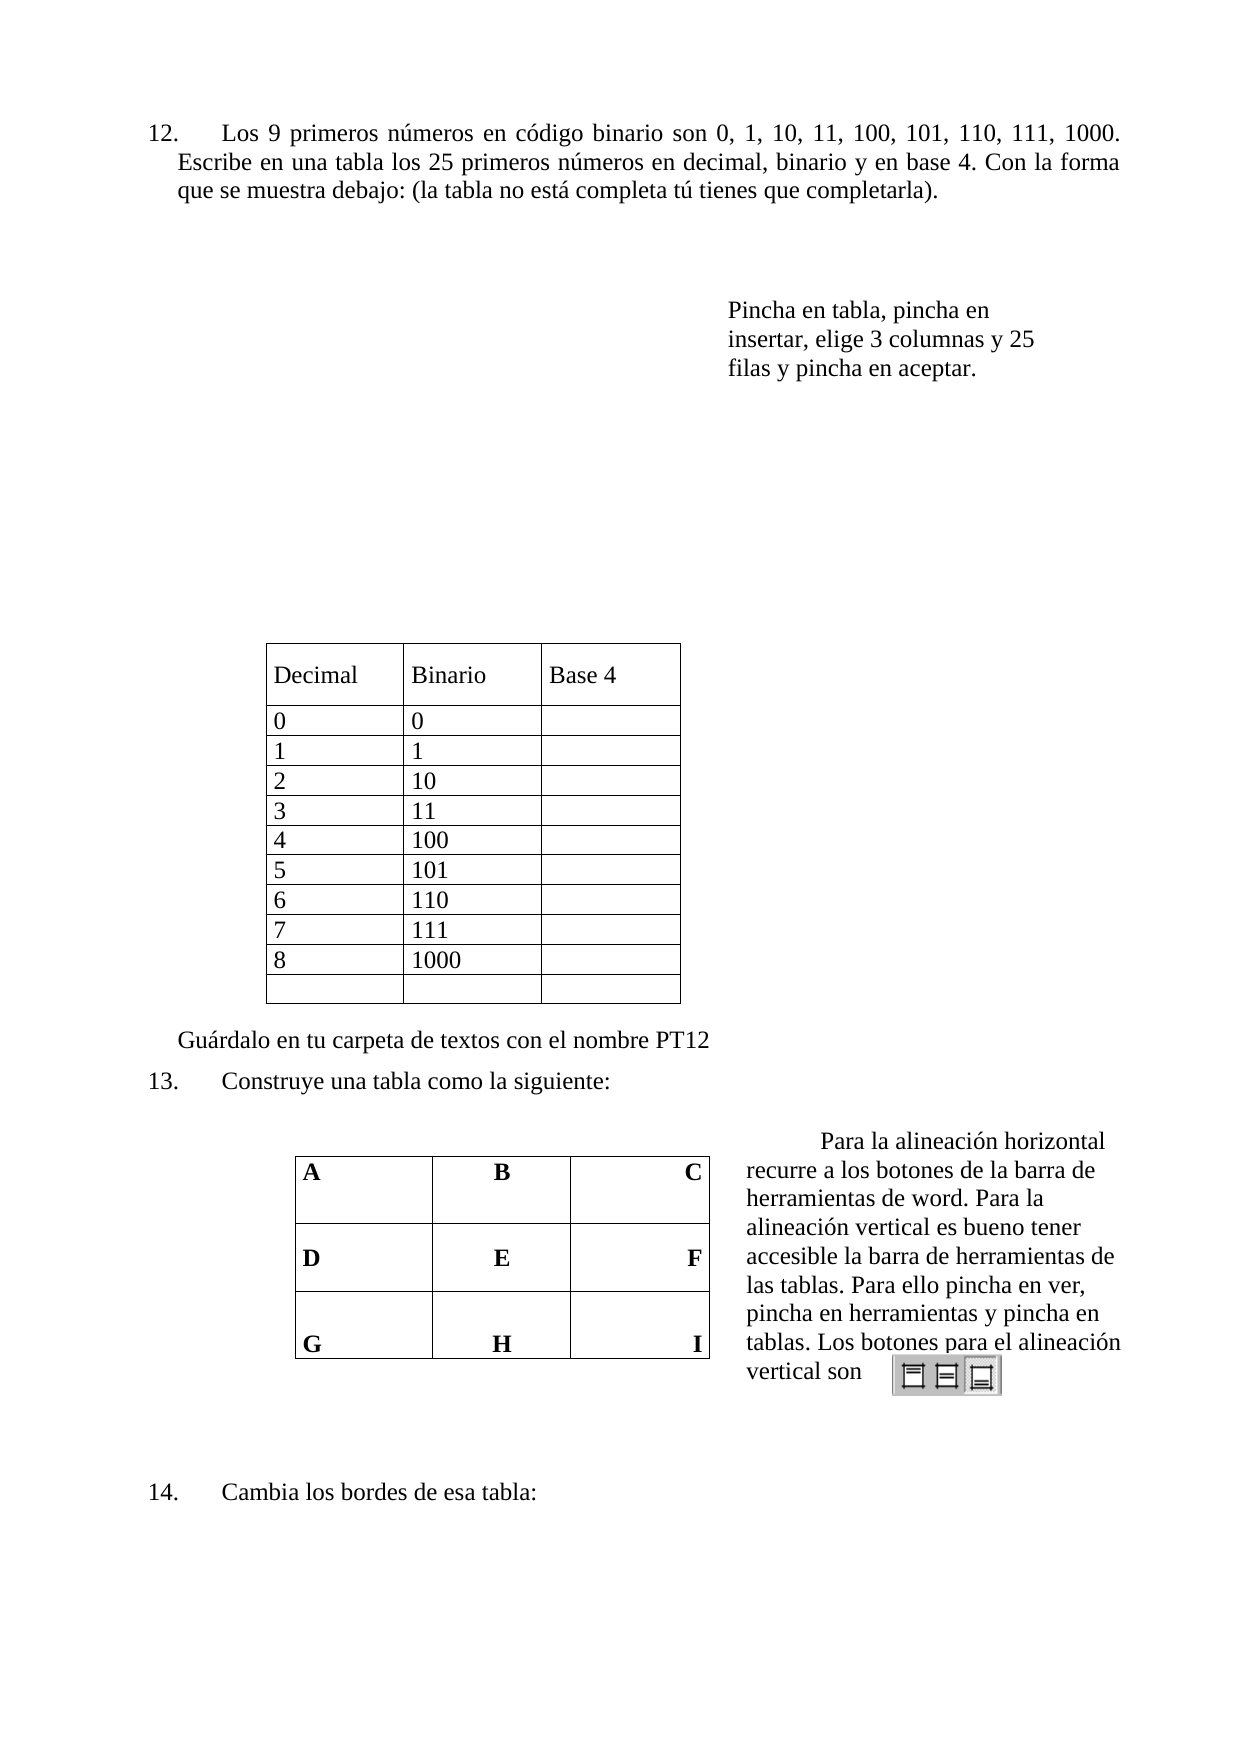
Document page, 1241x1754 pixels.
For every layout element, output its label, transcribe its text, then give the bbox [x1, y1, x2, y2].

table_header A [296, 1157, 432, 1223]
picture [892, 1353, 1002, 1396]
table_cell [542, 706, 680, 735]
table_cell 6 [267, 885, 403, 914]
table_cell 111 [404, 915, 541, 944]
table_cell 1 [404, 736, 541, 765]
table_cell 2 [267, 766, 403, 795]
table_cell [542, 885, 680, 914]
table_cell 11 [404, 796, 541, 824]
table_cell 3 [267, 796, 403, 824]
table_cell 0 [267, 706, 403, 735]
table_cell 0 [404, 706, 541, 735]
table_header B [433, 1157, 570, 1223]
table_cell 4 [267, 826, 403, 854]
table_cell [542, 796, 680, 824]
table_cell E [433, 1224, 570, 1291]
table_cell 7 [267, 915, 403, 944]
table_header Decimal [267, 644, 403, 705]
list Los 9 primeros números en código binario son 0, 1, 10, 11, 100, 101, 110, 111, 1000. Escribe en una tabla los 25 primeros números en decimal, binario y en base 4. Con la forma que se muestra debajo: (la tabla no está completa tú tienes que completarla). [148, 118, 1122, 204]
table_cell [542, 975, 680, 1003]
table_cell [542, 915, 680, 944]
table_cell 8 [267, 945, 403, 973]
table_cell F [571, 1224, 709, 1291]
table_cell I [571, 1292, 709, 1358]
table_cell 1000 [404, 945, 541, 973]
table_cell D [296, 1224, 432, 1291]
table_cell 100 [404, 826, 541, 854]
table_header Binario [404, 644, 541, 705]
table_cell 1 [267, 736, 403, 765]
list Cambia los bordes de esa tabla: [148, 1477, 1122, 1506]
table_cell 101 [404, 855, 541, 884]
text Pincha en tabla, pincha en insertar, elige 3 columnas y 25 filas y pincha en aceptar. [728, 295, 1037, 382]
table_cell 10 [404, 766, 541, 795]
table_cell [542, 736, 680, 765]
table_cell [267, 975, 403, 1003]
table_header Base 4 [542, 644, 680, 705]
table_cell H [433, 1292, 570, 1358]
table_cell [404, 975, 541, 1003]
table_cell 5 [267, 855, 403, 884]
table_cell [542, 945, 680, 973]
table_header C [571, 1157, 709, 1223]
table_cell G [296, 1292, 432, 1358]
list Construye una tabla como la siguiente: [148, 1066, 1122, 1095]
text Guárdalo en tu carpeta de textos con el nombre PT12 [177, 1025, 1122, 1053]
table_cell 110 [404, 885, 541, 914]
table_cell [542, 855, 680, 884]
table_cell [542, 766, 680, 795]
table_cell [542, 826, 680, 854]
